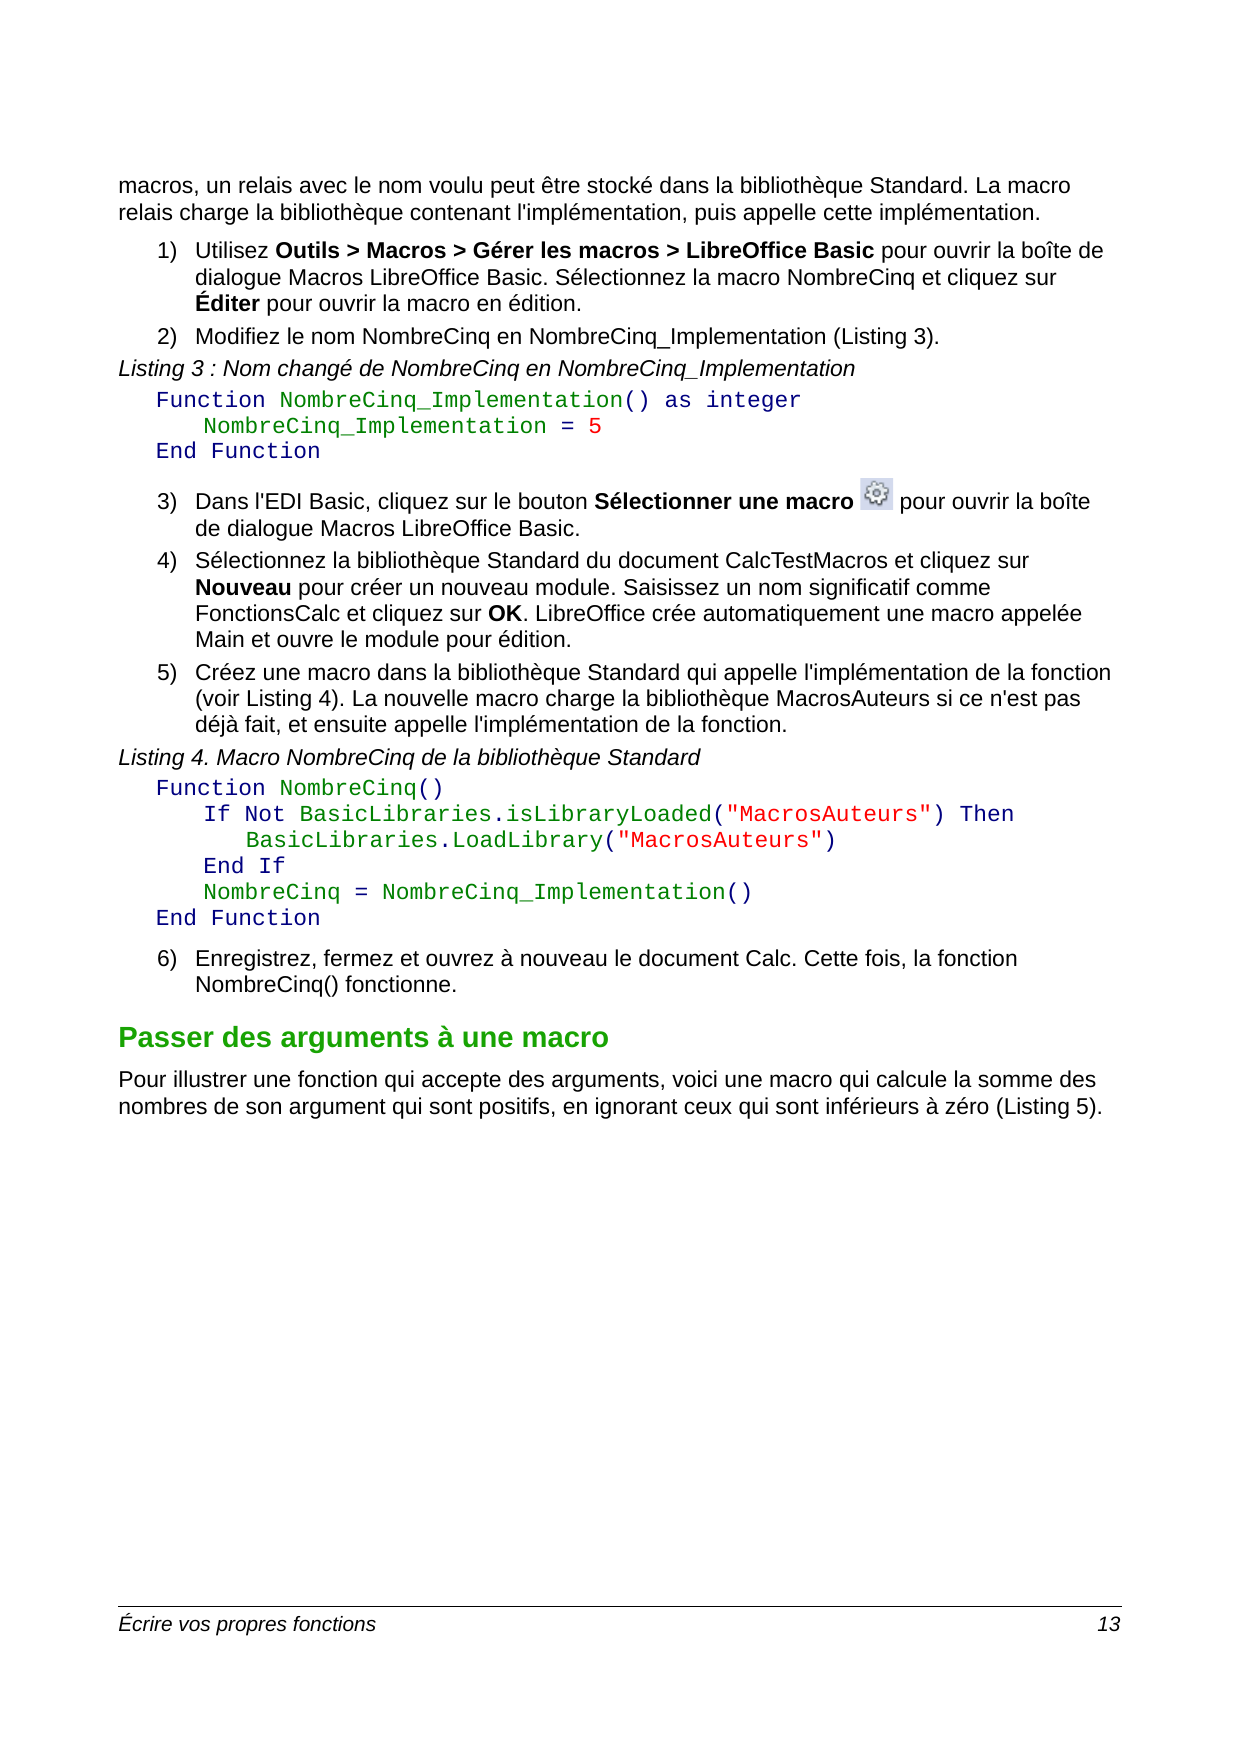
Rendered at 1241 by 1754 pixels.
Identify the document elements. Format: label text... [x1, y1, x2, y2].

list Modifiez le nom NombreCinq en NombreCinq_Implementation (Listing 3). [177, 323, 1122, 349]
list Dans l'EDI Basic, cliquez sur le bouton Sélectionner une macro pour ouvrir la boîte de dialogue Macros LibreOffice Basic. [177, 478, 1122, 541]
text End Function [156, 906, 1041, 932]
text If Not BasicLibraries.isLibraryLoaded("MacrosAuteurs") Then [156, 803, 1041, 828]
text NombreCinq = NombreCinq_Implementation() [156, 880, 1041, 906]
text Listing 3 : Nom changé de NombreCinq en NombreCinq_Implementation [118, 355, 858, 382]
text End If [156, 854, 1041, 880]
text macros, un relais avec le nom voulu peut être stocké dans la bibliothèque Standard. La macro relais charge la bibliothèque contenant l'implémentation, puis appelle cette implémentation. [118, 172, 1122, 225]
list Créez une macro dans la bibliothèque Standard qui appelle l'implémentation de la fonction (voir Listing 4). La nouvelle macro charge la bibliothèque MacrosAuteurs si ce n'est pas déjà fait, et ensuite appelle l'implémentation de la fonction. [177, 659, 1122, 738]
text Listing 4. Macro NombreCinq de la bibliothèque Standard [118, 744, 1041, 770]
text BasicLibraries.LoadLibrary("MacrosAuteurs") [156, 828, 1041, 854]
list Sélectionnez la bibliothèque Standard du document CalcTestMacros et cliquez sur Nouveau pour créer un nouveau module. Saisissez un nom significatif comme FonctionsCalc et cliquez sur OK. LibreOffice crée automatiquement une macro appelée Main et ouvre le module pour édition. [177, 547, 1122, 652]
text End Function [156, 440, 858, 466]
list Enregistrez, fermez et ouvrez à nouveau le document Calc. Cette fois, la fonction NombreCinq() fonctionne. [177, 945, 1122, 997]
list Utilisez Outils > Macros > Gérer les macros > LibreOffice Basic pour ouvrir la boîte de dialogue Macros LibreOffice Basic. Sélectionnez la macro NombreCinq et cliquez sur Éditer pour ouvrir la macro en édition. [177, 237, 1122, 317]
text Function NombreCinq() [156, 777, 1041, 803]
subtitle Passer des arguments à une macro [118, 1021, 1122, 1054]
picture [860, 478, 894, 510]
text Function NombreCinq_Implementation() as integer [156, 388, 858, 414]
text NombreCinq_Implementation = 5 [156, 414, 858, 440]
text Pour illustrer une fonction qui accepte des arguments, voici une macro qui calcule la somme des nombres de son argument qui sont positifs, en ignorant ceux qui sont inférieurs à zéro (Listing 5). [118, 1066, 1122, 1119]
